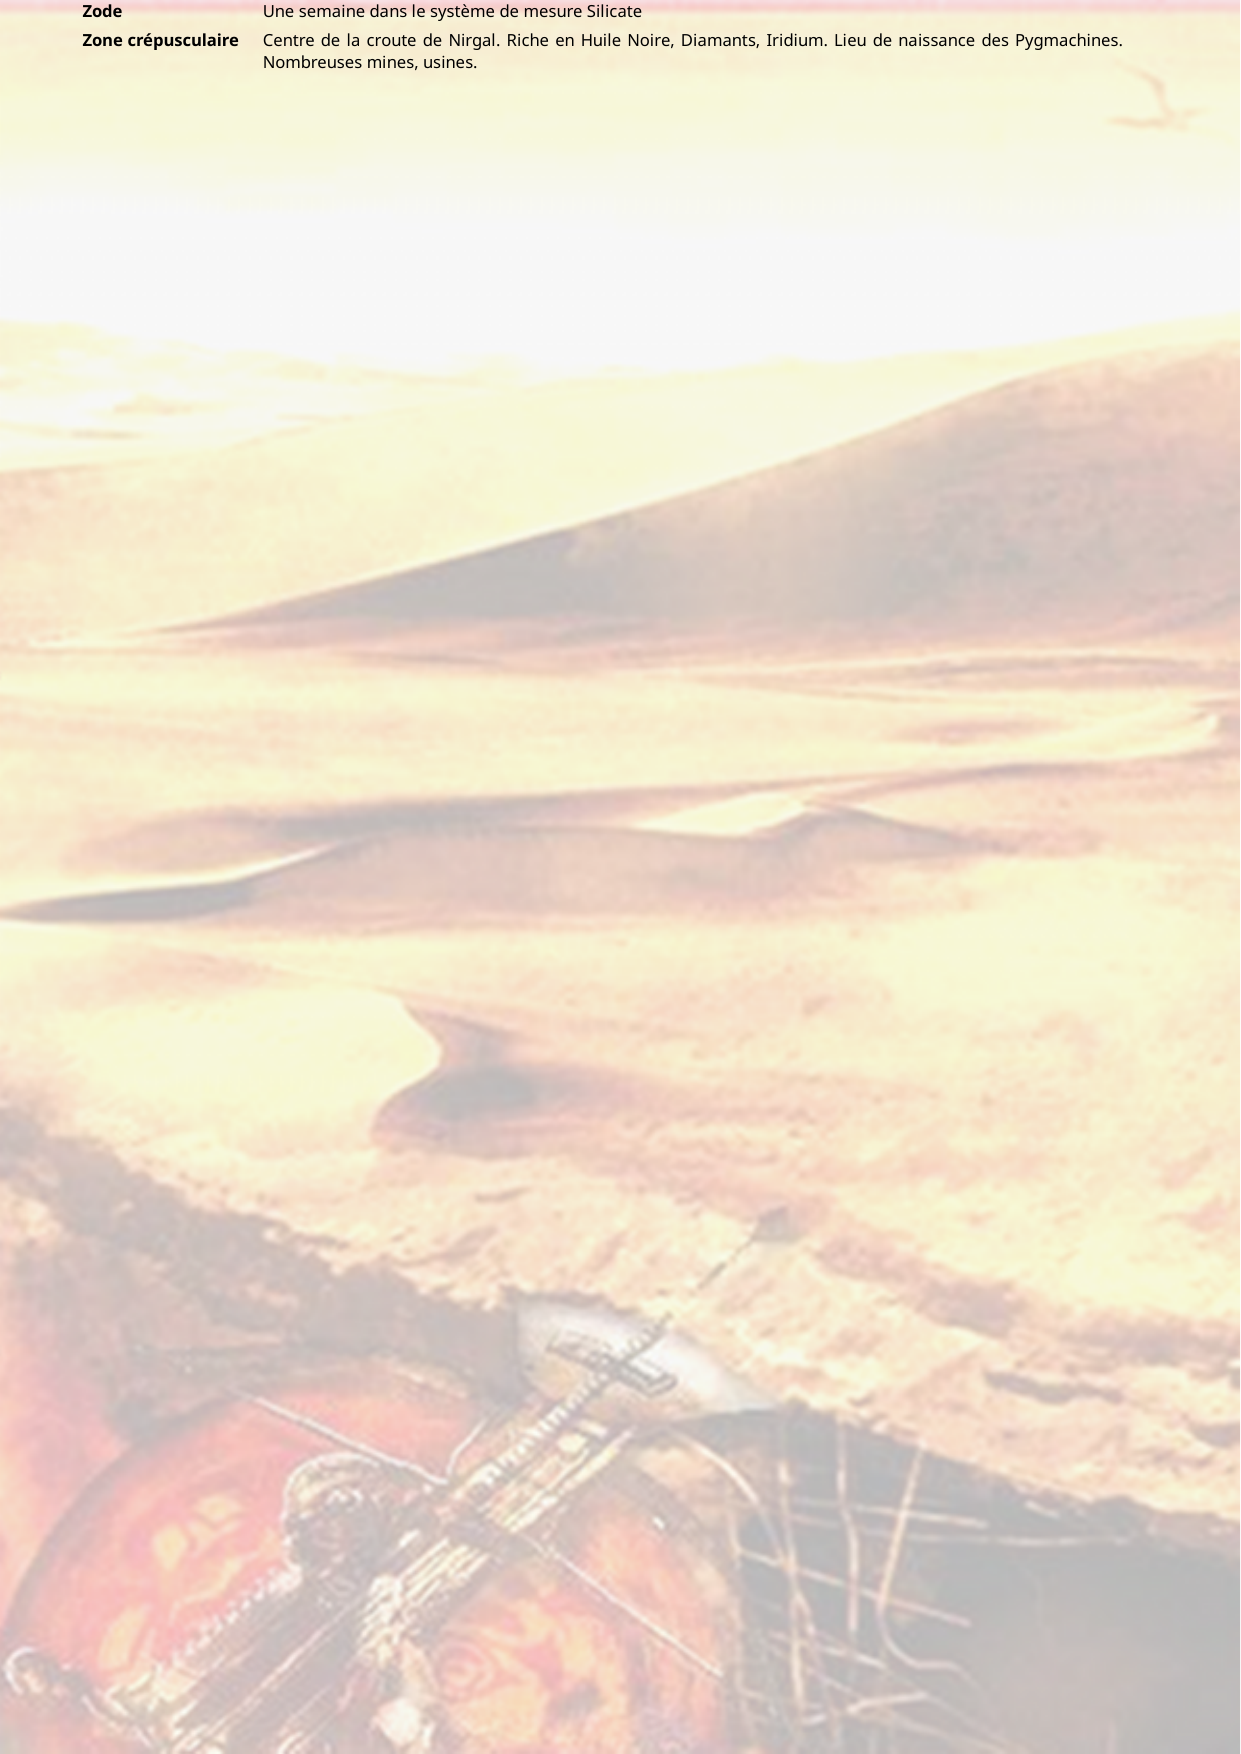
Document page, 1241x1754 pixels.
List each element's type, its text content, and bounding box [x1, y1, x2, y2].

table_cell Zode [79, 0, 259, 28]
table_cell Zone crépusculaire [79, 29, 259, 79]
picture [0, 0, 1241, 1754]
table_cell [0, 29, 79, 79]
table_cell [0, 0, 79, 28]
table_cell Une semaine dans le système de mesure Silicate [260, 0, 1127, 28]
table_cell [1128, 29, 1240, 79]
table_cell [1128, 0, 1240, 28]
table_cell Centre de la croute de Nirgal. Riche en Huile Noire, Diamants, Iridium. Lieu de naissance des Pygmachines. Nombreuses mines, usines. [260, 29, 1127, 79]
